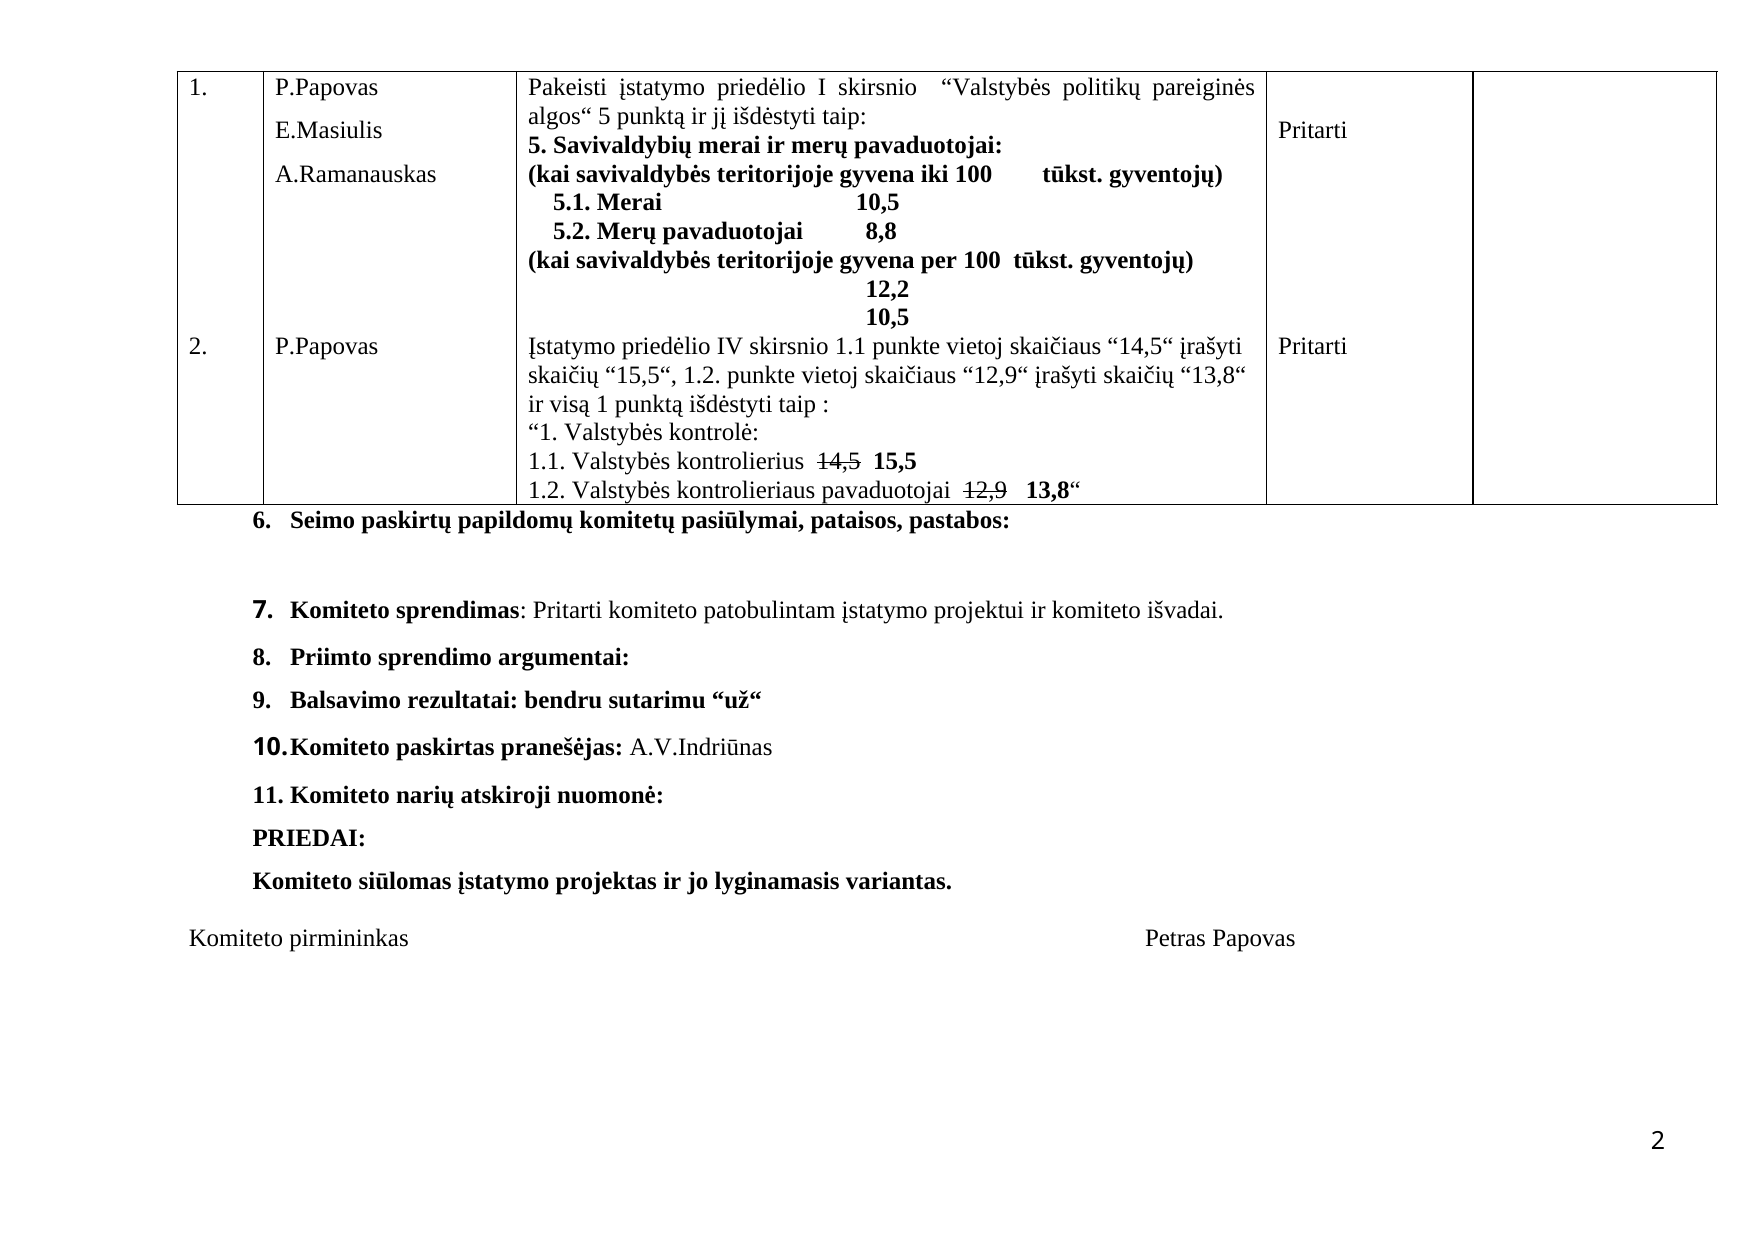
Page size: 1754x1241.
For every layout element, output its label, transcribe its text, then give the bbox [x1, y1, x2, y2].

text Priedai: [177, 823, 1665, 852]
list Komiteto sprendimas: Pritarti komiteto patobulintam įstatymo projektui ir komiteto išvadai. [252, 591, 1665, 626]
table_header Komiteto pirmininkas [177, 924, 631, 952]
list Priimto sprendimo argumentai: [252, 642, 1665, 671]
table_cell P.Papovas E.Masiulis A.Ramanauskas P.Papovas [264, 72, 516, 504]
table_cell [1474, 72, 1716, 504]
table_header Petras Papovas [1134, 924, 1503, 952]
table_cell Pakeisti įstatymo priedėlio I skirsnio “Valstybės politikų pareiginės algos“ 5 punktą ir jį išdėstyti taip: 5. Savivaldybių merai ir merų pavaduotojai: (kai savivaldybės teritorijoje gyvena iki 100 tūkst. gyventojų) 5.1. Merai 10,5 5.2. Merų pavaduotojai 8,8 (kai savivaldybės teritorijoje gyvena per 100 tūkst. gyventojų) 12,2 10,5 Įstatymo priedėlio IV skirsnio 1.1 punkte vietoj skaičiaus “14,5“ įrašyti skaičių “15,5“, 1.2. punkte vietoj skaičiaus “12,9“ įrašyti skaičių “13,8“ ir visą 1 punktą išdėstyti taip : “1. Valstybės kontrolė: 1.1. Valstybės kontrolierius 14,5 15,5 1.2. Valstybės kontrolieriaus pavaduotojai 12,9 13,8“ [517, 72, 1266, 504]
table_header [631, 924, 1133, 952]
table_cell 1. 2. [178, 72, 263, 504]
text Komiteto siūlomas įstatymo projektas ir jo lyginamasis variantas. [177, 866, 1665, 895]
table_cell Pritarti Pritarti [1267, 72, 1472, 504]
list Balsavimo rezultatai: bendru sutarimu “už“ [252, 686, 1665, 714]
list Seimo paskirtų papildomų komitetų pasiūlymai, pataisos, pastabos: [252, 505, 1665, 534]
list Komiteto narių atskiroji nuomonė: [252, 780, 1665, 808]
list Komiteto paskirtas pranešėjas: A.V.Indriūnas [252, 729, 1665, 763]
